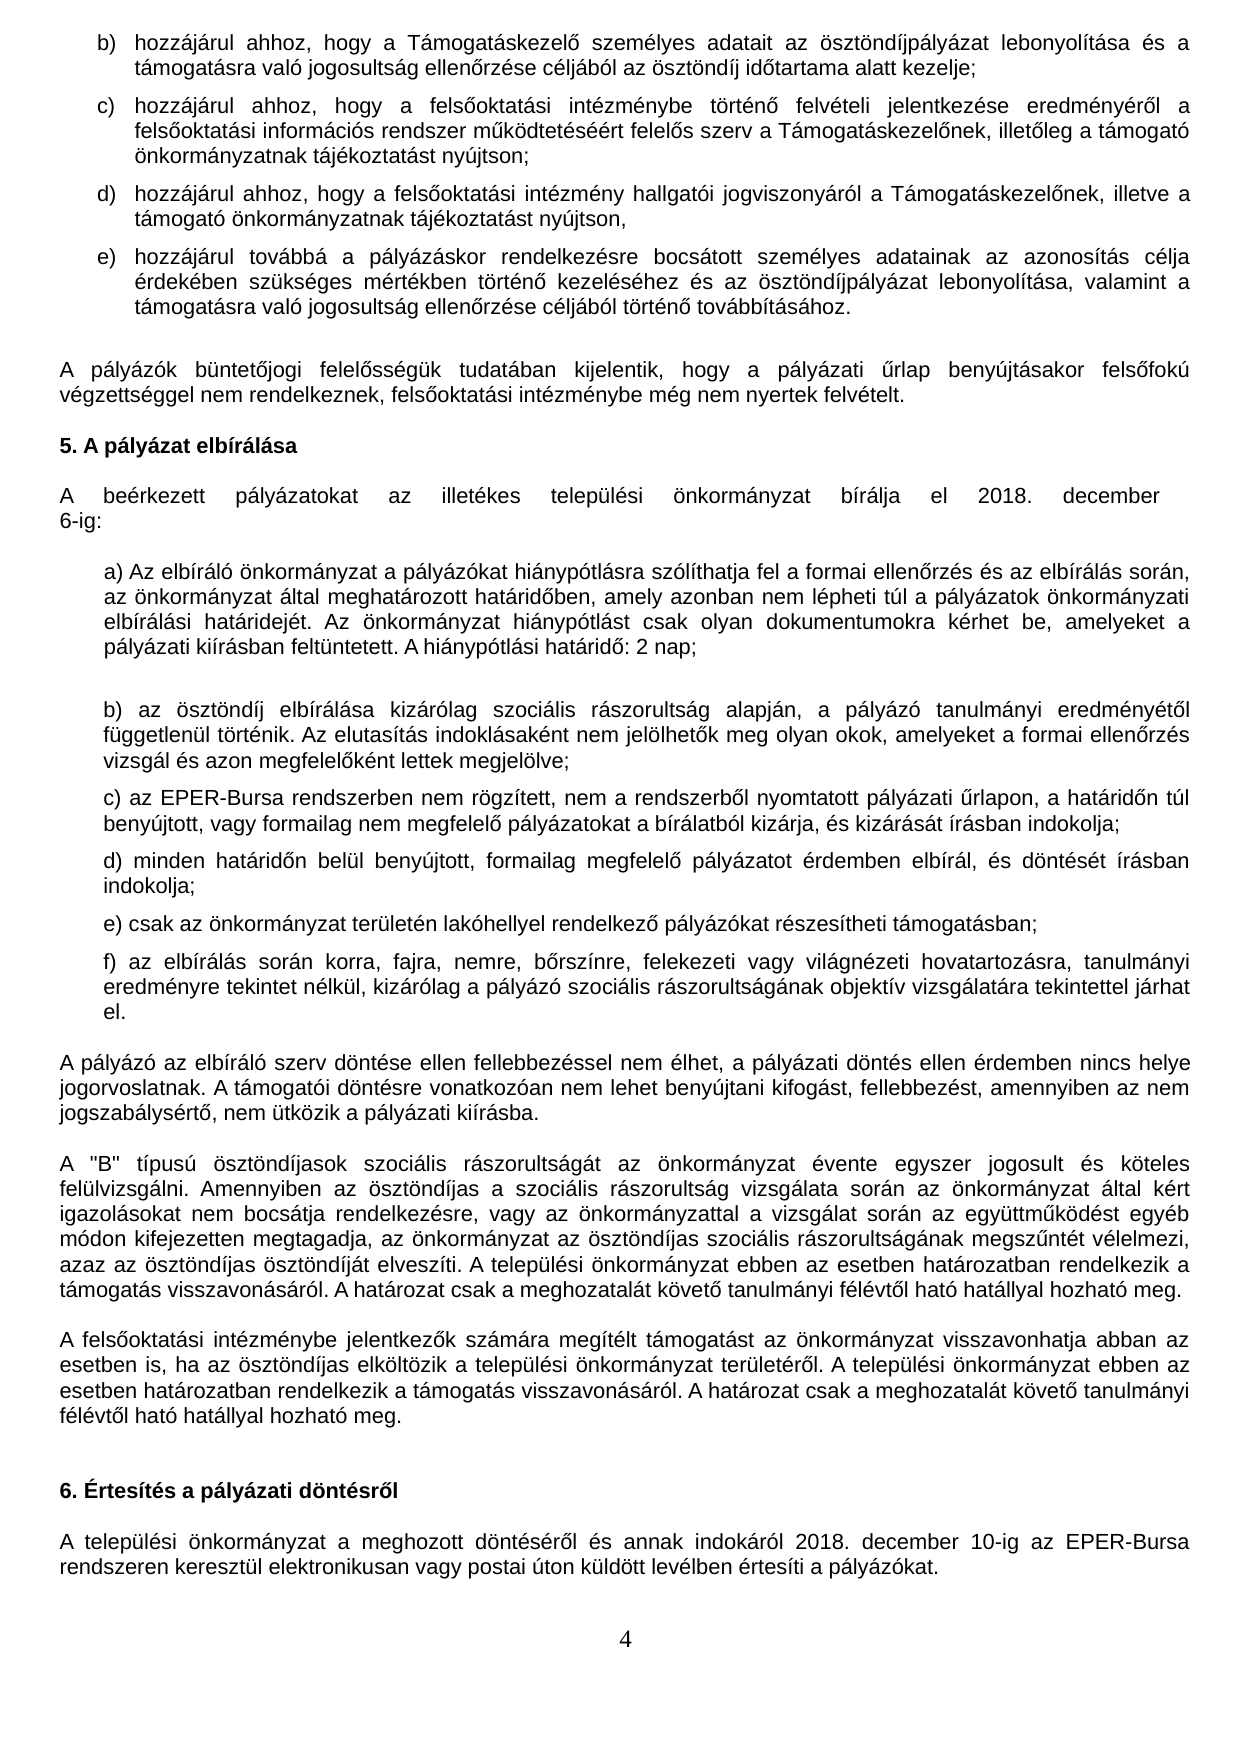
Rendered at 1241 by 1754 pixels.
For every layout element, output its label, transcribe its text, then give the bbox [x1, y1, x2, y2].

text A felsőoktatási intézménybe jelentkezők számára megítélt támogatást az önkormányzat visszavonhatja abban az esetben is, ha az ösztöndíjas elköltözik a települési önkormányzat területéről. A települési önkormányzat ebben az esetben határozatban rendelkezik a támogatás visszavonásáról. A határozat csak a meghozatalát követő tanulmányi félévtől ható hatállyal hozható meg. [59, 1327, 1191, 1428]
text c) az EPER-Bursa rendszerben nem rögzített, nem a rendszerből nyomtatott pályázati űrlapon, a határidőn túl benyújtott, vagy formailag nem megfelelő pályázatokat a bírálatból kizárja, és kizárását írásban indokolja; [103, 785, 1191, 836]
text A települési önkormányzat a meghozott döntéséről és annak indokáról 2018. december 10-ig az EPER-Bursa rendszeren keresztül elektronikusan vagy postai úton küldött levélben értesíti a pályázókat. [59, 1529, 1191, 1579]
text 6. Értesítés a pályázati döntésről [59, 1478, 1191, 1504]
text A "B" típusú ösztöndíjasok szociális rászorultságát az önkormányzat évente egyszer jogosult és köteles felülvizsgálni. Amennyiben az ösztöndíjas a szociális rászorultság vizsgálata során az önkormányzat által kért igazolásokat nem bocsátja rendelkezésre, vagy az önkormányzattal a vizsgálat során az együttműködést egyéb módon kifejezetten megtagadja, az önkormányzat az ösztöndíjas szociális rászorultságának megszűntét vélelmezi, azaz az ösztöndíjas ösztöndíját elveszíti. A települési önkormányzat ebben az esetben határozatban rendelkezik a támogatás visszavonásáról. A határozat csak a meghozatalát követő tanulmányi félévtől ható hatállyal hozható meg. [59, 1151, 1191, 1302]
text d) minden határidőn belül benyújtott, formailag megfelelő pályázatot érdemben elbírál, és döntését írásban indokolja; [103, 848, 1191, 899]
list hozzájárul ahhoz, hogy a Támogatáskezelő személyes adatait az ösztöndíjpályázat lebonyolítása és a támogatásra való jogosultság ellenőrzése céljából az ösztöndíj időtartama alatt kezelje; [97, 30, 1191, 80]
text e) csak az önkormányzat területén lakóhellyel rendelkező pályázókat részesítheti támogatásban; [103, 911, 1191, 936]
list hozzájárul ahhoz, hogy a felsőoktatási intézmény hallgatói jogviszonyáról a Támogatáskezelőnek, illetve a támogató önkormányzatnak tájékoztatást nyújtson, [97, 181, 1191, 231]
list hozzájárul ahhoz, hogy a felsőoktatási intézménybe történő felvételi jelentkezése eredményéről a felsőoktatási információs rendszer működtetéséért felelős szerv a Támogatáskezelőnek, illetőleg a támogató önkormányzatnak tájékoztatást nyújtson; [97, 93, 1191, 168]
text a) Az elbíráló önkormányzat a pályázókat hiánypótlásra szólíthatja fel a formai ellenőrzés és az elbírálás során, az önkormányzat által meghatározott határidőben, amely azonban nem lépheti túl a pályázatok önkormányzati elbírálási határidejét. Az önkormányzat hiánypótlást csak olyan dokumentumokra kérhet be, amelyeket a pályázati kiírásban feltüntetett. A hiánypótlási határidő: 2 nap; [104, 559, 1191, 659]
text b) az ösztöndíj elbírálása kizárólag szociális rászorultság alapján, a pályázó tanulmányi eredményétől függetlenül történik. Az elutasítás indoklásaként nem jelölhetők meg olyan okok, amelyeket a formai ellenőrzés vizsgál és azon megfelelőként lettek megjelölve; [103, 697, 1191, 773]
text A pályázók büntetőjogi felelősségük tudatában kijelentik, hogy a pályázati űrlap benyújtásakor felsőfokú végzettséggel nem rendelkeznek, felsőoktatási intézménybe még nem nyertek felvételt. [59, 357, 1191, 407]
text 5. A pályázat elbírálása [59, 433, 1191, 458]
text A beérkezett pályázatokat az illetékes települési önkormányzat bírálja el 2018. december 6-ig: [59, 483, 1191, 533]
list hozzájárul továbbá a pályázáskor rendelkezésre bocsátott személyes adatainak az azonosítás célja érdekében szükséges mértékben történő kezeléséhez és az ösztöndíjpályázat lebonyolítása, valamint a támogatásra való jogosultság ellenőrzése céljából történő továbbításához. [97, 244, 1191, 319]
text f) az elbírálás során korra, fajra, nemre, bőrszínre, felekezeti vagy világnézeti hovatartozásra, tanulmányi eredményre tekintet nélkül, kizárólag a pályázó szociális rászorultságának objektív vizsgálatára tekintettel járhat el. [103, 949, 1191, 1024]
text A pályázó az elbíráló szerv döntése ellen fellebbezéssel nem élhet, a pályázati döntés ellen érdemben nincs helye jogorvoslatnak. A támogatói döntésre vonatkozóan nem lehet benyújtani kifogást, fellebbezést, amennyiben az nem jogszabálysértő, nem ütközik a pályázati kiírásba. [59, 1050, 1191, 1126]
